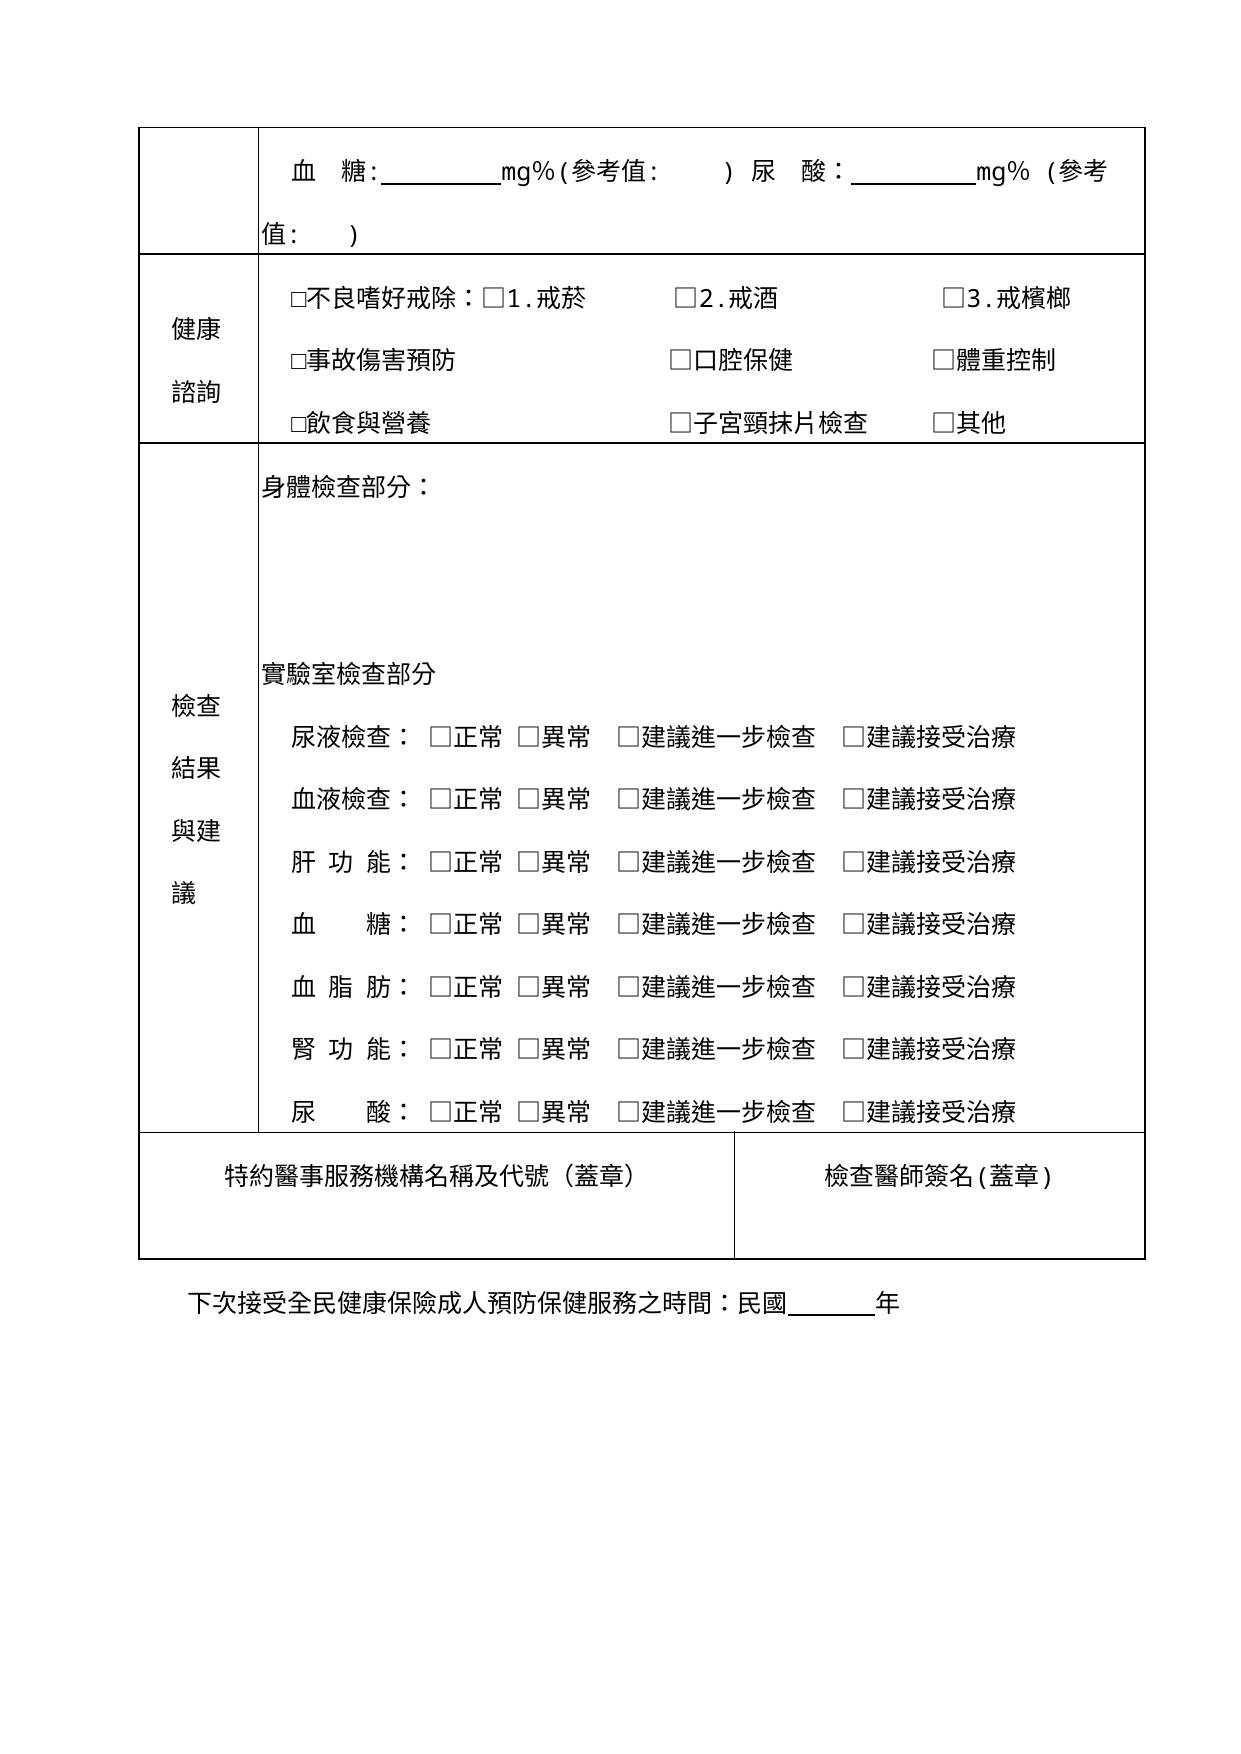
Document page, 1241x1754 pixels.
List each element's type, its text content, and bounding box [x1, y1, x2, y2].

text 下次接受全民健康保險成人預防保健服務之時間：民國 年``` [187, 1260, 1144, 1322]
table_cell 檢查醫師簽名(蓋章) [735, 1133, 1144, 1258]
table_cell 血 糖: mg％(參考值: ) 尿 酸： mg％ (參考值: ) [259, 128, 1144, 253]
table_cell 健康 諮詢 [140, 255, 258, 442]
table_cell 檢查結果與建議 [140, 444, 258, 1131]
table_cell [140, 128, 258, 253]
table_cell 特約醫事服務機構名稱及代號（蓋章） [140, 1133, 734, 1258]
table_cell 身體檢查部分： 實驗室檢查部分 尿液檢查： □正常 □異常 □建議進一步檢查 □建議接受治療 血液檢查： □正常 □異常 □建議進一步檢查 □建議接受治療 肝 功 能： □正常 □異常 □建議進一步檢查 □建議接受治療 血 糖： □正常 □異常 □建議進一步檢查 □建議接受治療 血 脂 肪： □正常 □異常 □建議進一步檢查 □建議接受治療 腎 功 能： □正常 □異常 □建議進一步檢查 □建議接受治療 尿 酸： □正常 □異常 □建議進一步檢查 □建議接受治療 [259, 444, 1144, 1131]
table_cell □不良嗜好戒除：□1.戒菸 □2.戒酒 □3.戒檳榔 □事故傷害預防 □口腔保健 □體重控制 □飲食與營養 □子宮頸抹片檢查 □其他 [259, 255, 1144, 442]
